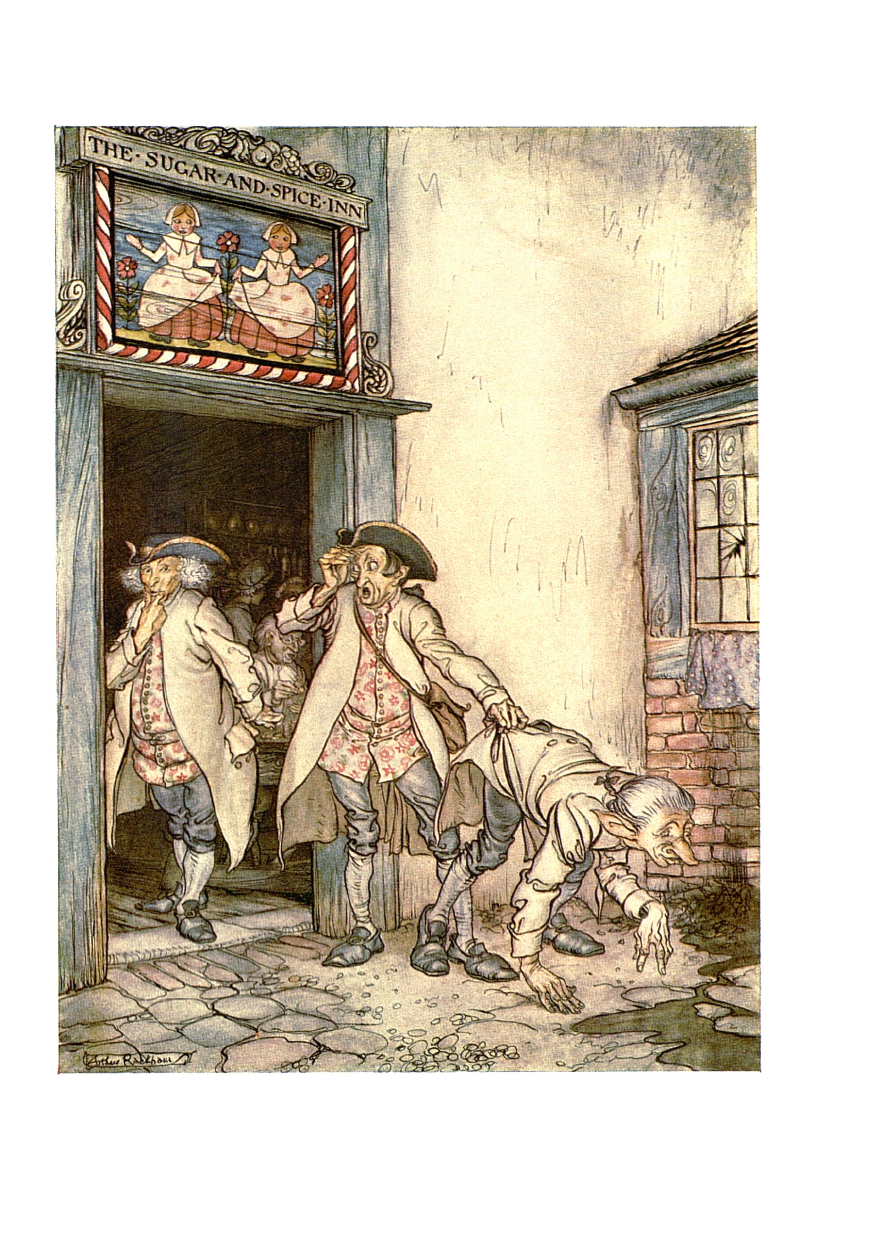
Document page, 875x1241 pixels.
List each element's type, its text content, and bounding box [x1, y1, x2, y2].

text Da sa han: «Det er ikke riktig fatt med oss, vi har ikke fått [49, 49, 765, 85]
picture [49, 120, 766, 1079]
